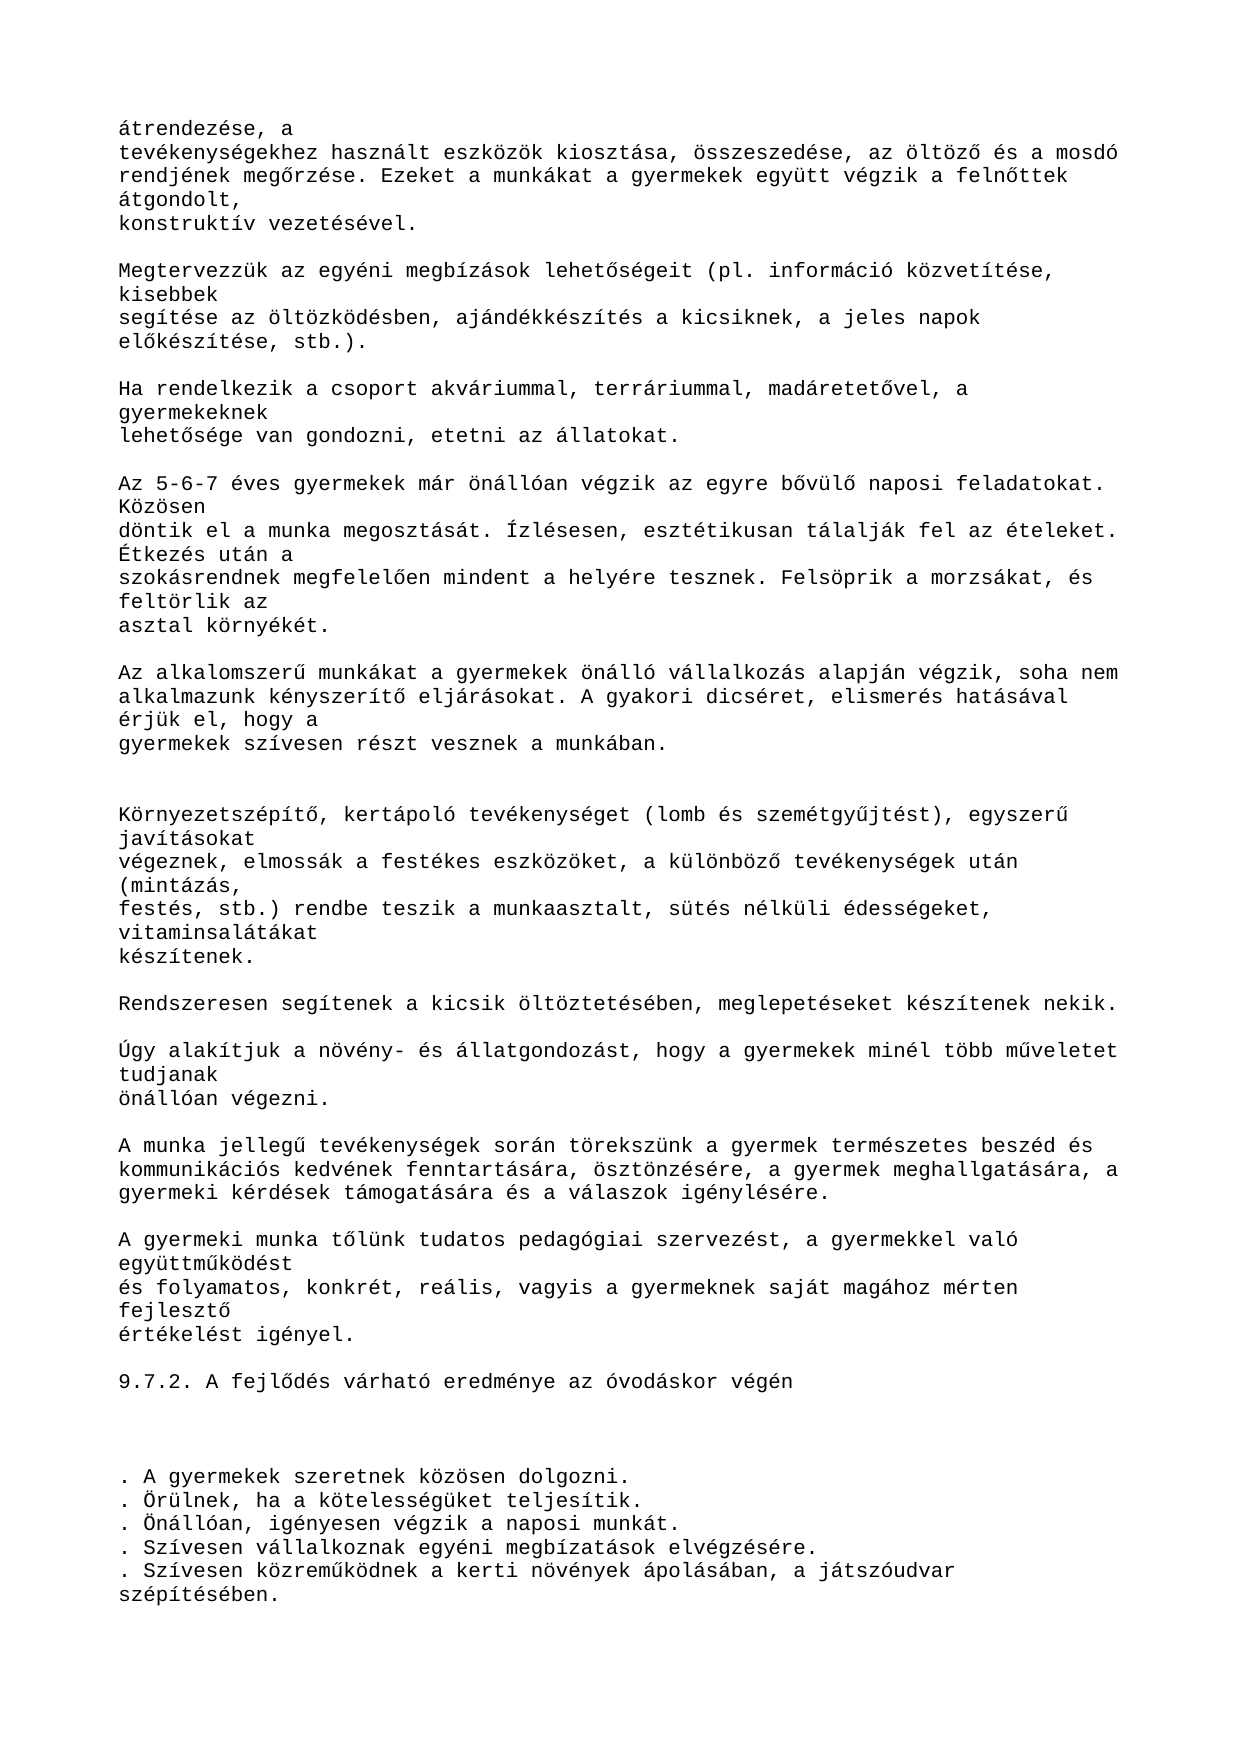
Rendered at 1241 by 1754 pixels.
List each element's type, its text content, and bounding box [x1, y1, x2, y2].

text A gyermeki munka tőlünk tudatos pedagógiai szervezést, a gyermekkel való együttműködést [118, 1229, 1122, 1277]
text . A gyermekek szeretnek közösen dolgozni. [118, 1466, 1122, 1489]
text rendjének megőrzése. Ezeket a munkákat a gyermekek együtt végzik a felnőttek átgondolt, [118, 165, 1122, 213]
text Környezetszépítő, kertápoló tevékenységet (lomb és szemétgyűjtést), egyszerű javításokat [118, 804, 1122, 851]
text önállóan végezni. [118, 1088, 1122, 1111]
text értékelést igényel. [118, 1324, 1122, 1348]
text . Önállóan, igényesen végzik a naposi munkát. [118, 1513, 1122, 1537]
text . Szívesen vállalkoznak egyéni megbízatások elvégzésére. [118, 1537, 1122, 1561]
text alkalmazunk kényszerítő eljárásokat. A gyakori dicséret, elismerés hatásával érjük el, hogy a [118, 686, 1122, 733]
text és folyamatos, konkrét, reális, vagyis a gyermeknek saját magához mérten fejlesztő [118, 1277, 1122, 1324]
text lehetősége van gondozni, etetni az állatokat. [118, 426, 1122, 449]
text A munka jellegű tevékenységek során törekszünk a gyermek természetes beszéd és [118, 1135, 1122, 1158]
text végeznek, elmossák a festékes eszközöket, a különböző tevékenységek után (mintázás, [118, 851, 1122, 898]
text Úgy alakítjuk a növény- és állatgondozást, hogy a gyermekek minél több műveletet tudjanak [118, 1040, 1122, 1088]
text kommunikációs kedvének fenntartására, ösztönzésére, a gyermek meghallgatására, a [118, 1158, 1122, 1182]
text tevékenységekhez használt eszközök kiosztása, összeszedése, az öltöző és a mosdó [118, 142, 1122, 165]
text gyermekek szívesen részt vesznek a munkában. [118, 733, 1122, 757]
text átrendezése, a [118, 118, 1122, 142]
text asztal környékét. [118, 615, 1122, 638]
text készítenek. [118, 946, 1122, 969]
text segítése az öltözködésben, ajándékkészítés a kicsiknek, a jeles napok előkészítése, stb.). [118, 307, 1122, 354]
text gyermeki kérdések támogatására és a válaszok igénylésére. [118, 1182, 1122, 1206]
text Ha rendelkezik a csoport akváriummal, terráriummal, madáretetővel, a gyermekeknek [118, 378, 1122, 426]
text döntik el a munka megosztását. Ízlésesen, esztétikusan tálalják fel az ételeket. Étkezés után a [118, 520, 1122, 567]
text . Szívesen közreműködnek a kerti növények ápolásában, a játszóudvar szépítésében. [118, 1561, 1122, 1608]
text . Örülnek, ha a kötelességüket teljesítik. [118, 1489, 1122, 1513]
text 9.7.2. A fejlődés várható eredménye az óvodáskor végén [118, 1371, 1122, 1395]
text Rendszeresen segítenek a kicsik öltöztetésében, meglepetéseket készítenek nekik. [118, 993, 1122, 1017]
text Megtervezzük az egyéni megbízások lehetőségeit (pl. információ közvetítése, kisebbek [118, 260, 1122, 307]
text Az alkalomszerű munkákat a gyermekek önálló vállalkozás alapján végzik, soha nem [118, 662, 1122, 686]
text Az 5-6-7 éves gyermekek már önállóan végzik az egyre bővülő naposi feladatokat. Közösen [118, 473, 1122, 520]
text konstruktív vezetésével. [118, 213, 1122, 236]
text szokásrendnek megfelelően mindent a helyére tesznek. Felsöprik a morzsákat, és feltörlik az [118, 567, 1122, 615]
text festés, stb.) rendbe teszik a munkaasztalt, sütés nélküli édességeket, vitaminsalátákat [118, 898, 1122, 946]
